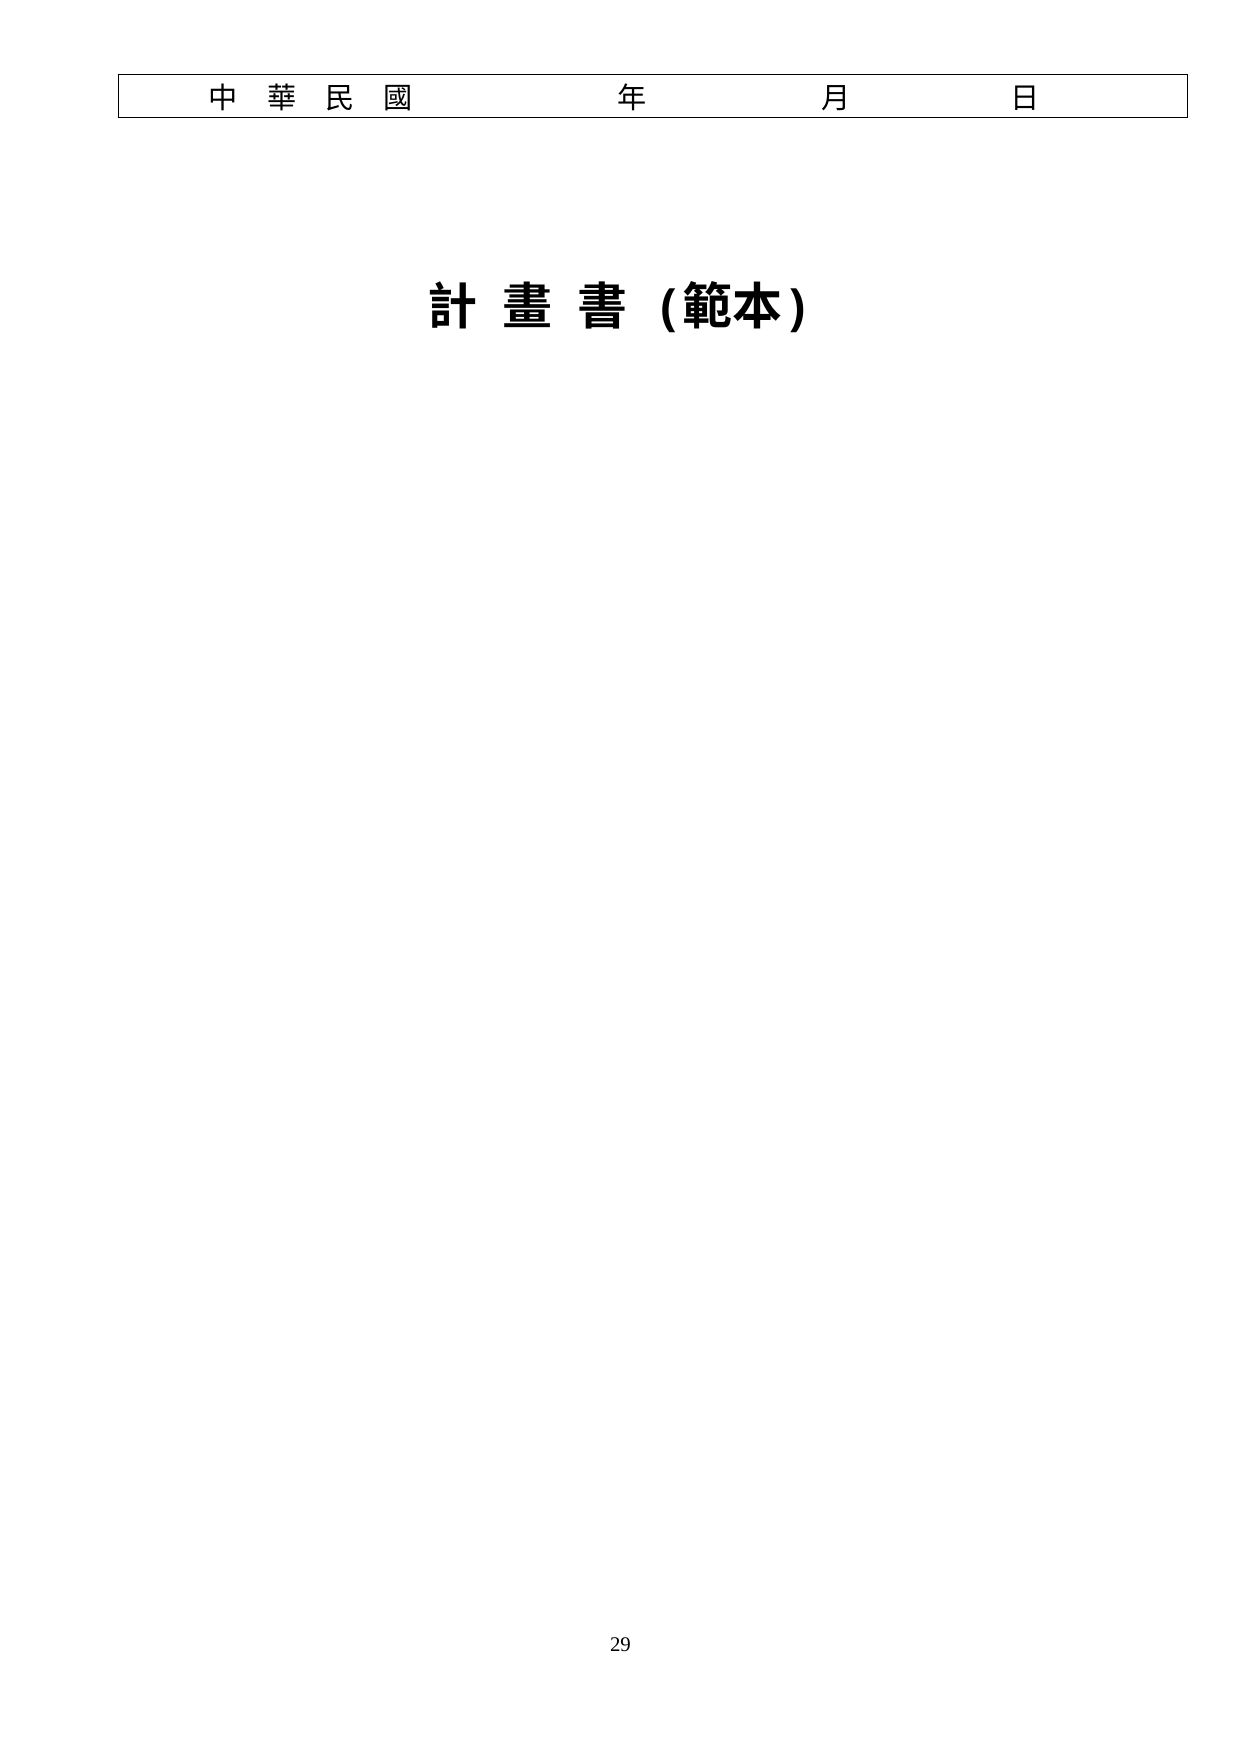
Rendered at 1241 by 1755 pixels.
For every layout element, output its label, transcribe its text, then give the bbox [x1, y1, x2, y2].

table_header 中 華 民 國 年 月 日 [119, 75, 1187, 117]
text 計 畫 書 (範本) [118, 266, 1122, 339]
